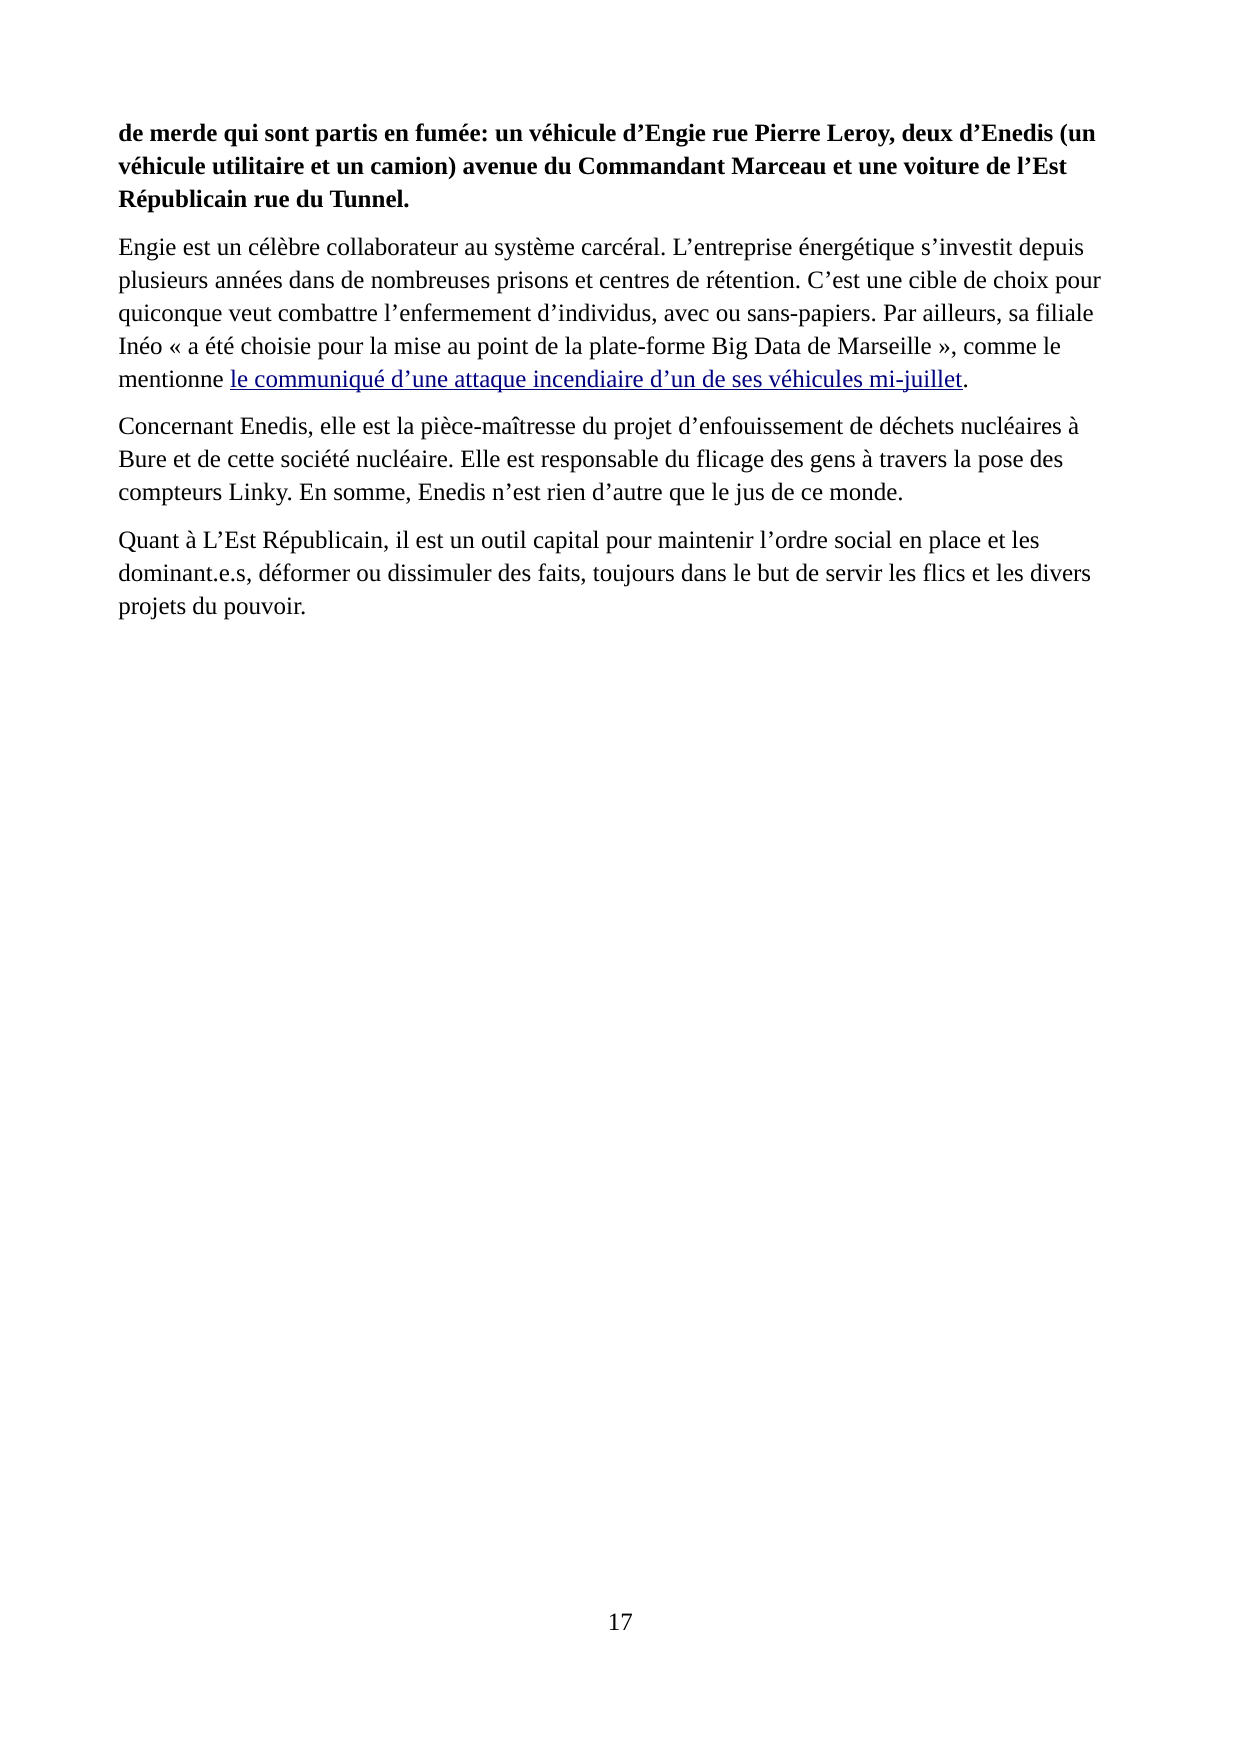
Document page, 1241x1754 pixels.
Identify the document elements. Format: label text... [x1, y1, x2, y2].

text Quant à L’Est Républicain, il est un outil capital pour maintenir l’ordre social en place et les dominant.e.s, déformer ou dissimuler des faits, toujours dans le but de servir les flics et les divers projets du pouvoir. [118, 525, 1122, 620]
text Engie est un célèbre collaborateur au système carcéral. L’entreprise énergétique s’investit depuis plusieurs années dans de nombreuses prisons et centres de rétention. C’est une cible de choix pour quiconque veut combattre l’enfermement d’individus, avec ou sans-papiers. Par ailleurs, sa filiale Inéo « a été choisie pour la mise au point de la plate-forme Big Data de Marseille », comme le mentionne le communiqué d’une attaque incendiaire d’un de ses véhicules mi-juillet. [118, 232, 1122, 393]
text Concernant Enedis, elle est la pièce-maîtresse du projet d’enfouissement de déchets nucléaires à Bure et de cette société nucléaire. Elle est responsable du flicage des gens à travers la pose des compteurs Linky. En somme, Enedis n’est rien d’autre que le jus de ce monde. [118, 411, 1122, 506]
text de merde qui sont partis en fumée: un véhicule d’Engie rue Pierre Leroy, deux d’Enedis (un véhicule utilitaire et un camion) avenue du Commandant Marceau et une voiture de l’Est Républicain rue du Tunnel. [118, 118, 1122, 213]
